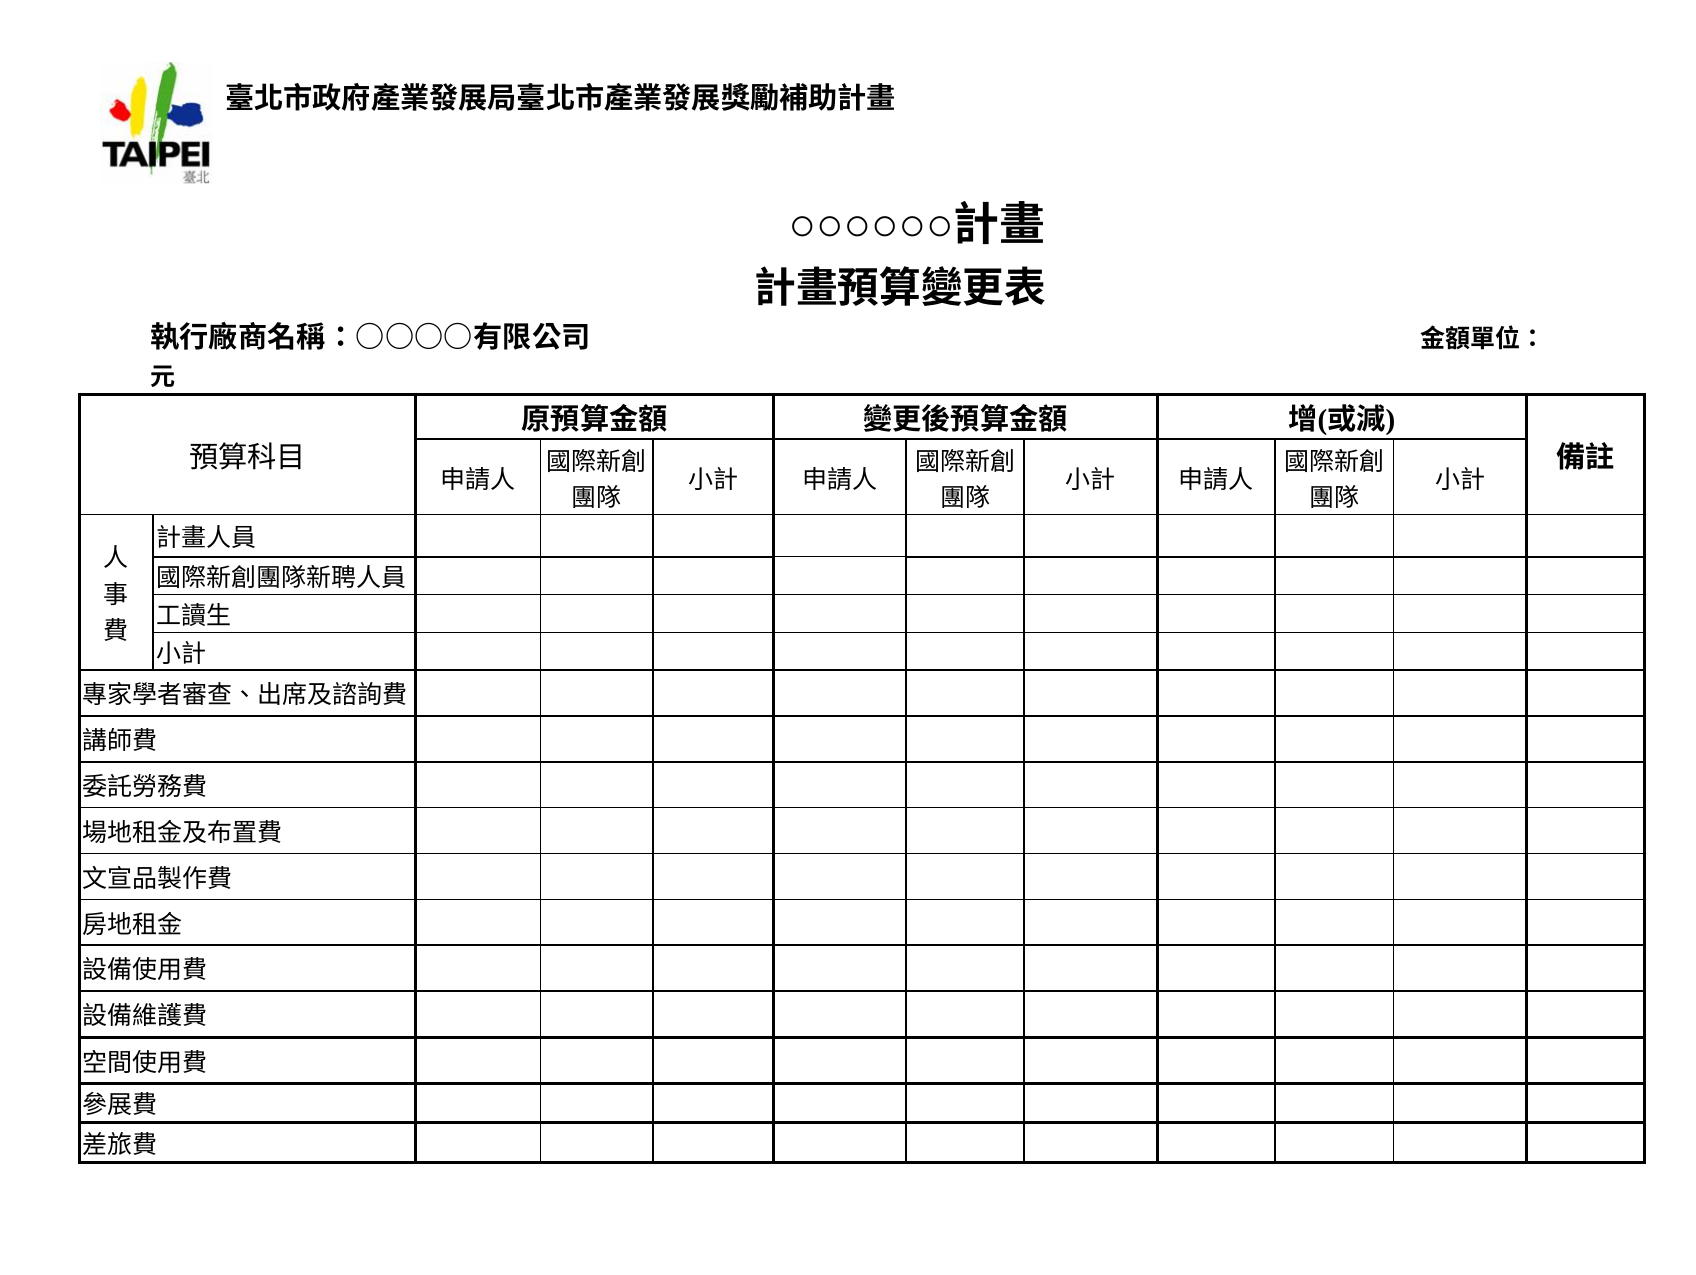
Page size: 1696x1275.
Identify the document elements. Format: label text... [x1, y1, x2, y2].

table_cell [1528, 854, 1643, 898]
table_cell [775, 946, 905, 990]
table_cell [654, 808, 772, 853]
table_cell 小計 [154, 633, 414, 669]
table_cell [1276, 992, 1393, 1036]
table_cell [907, 671, 1023, 715]
table_cell [1159, 1039, 1274, 1082]
table_cell [775, 900, 905, 944]
table_cell [1276, 946, 1393, 990]
table_cell [1394, 558, 1525, 594]
table_cell [775, 763, 905, 807]
table_cell [775, 515, 905, 556]
table_cell [1394, 633, 1525, 669]
table_cell [1276, 763, 1393, 807]
table_cell [654, 854, 772, 898]
table_cell [417, 1085, 540, 1121]
table_cell [1025, 1039, 1156, 1082]
table_cell [1159, 1124, 1274, 1161]
table_cell [775, 1039, 905, 1082]
table_cell [1025, 671, 1156, 715]
table_cell [1394, 1085, 1525, 1121]
table_cell 小計 [654, 440, 772, 514]
table_cell 專家學者審查、出席及諮詢費 [81, 671, 414, 715]
table_cell [541, 633, 652, 669]
table_cell [654, 763, 772, 807]
table_cell [1528, 763, 1643, 807]
table_cell [1276, 515, 1393, 556]
table_cell [654, 900, 772, 944]
table_cell [1276, 717, 1393, 761]
table_cell [541, 946, 652, 990]
table_cell 申請人 [775, 440, 905, 514]
table_cell [775, 808, 905, 853]
table_cell [907, 808, 1023, 853]
table_cell [907, 595, 1023, 632]
table_cell [1025, 900, 1156, 944]
table_cell [417, 946, 540, 990]
table_cell [1394, 854, 1525, 898]
table_cell [1159, 595, 1274, 632]
table_header 增(或減) [1159, 396, 1525, 438]
table_cell [541, 1124, 652, 1161]
table_cell [654, 633, 772, 669]
table_cell [775, 1124, 905, 1161]
table_cell [1528, 1085, 1643, 1121]
table_cell [775, 633, 905, 669]
table_cell [1528, 515, 1643, 556]
table_cell 文宣品製作費 [81, 854, 414, 898]
table_cell [417, 515, 540, 556]
table_cell [417, 763, 540, 807]
table_cell [1025, 808, 1156, 853]
table_cell 計畫人員 [154, 515, 414, 556]
table_cell [1159, 717, 1274, 761]
table_cell [775, 595, 905, 632]
table_cell [654, 558, 772, 594]
table_cell [1276, 808, 1393, 853]
table_cell [1528, 992, 1643, 1036]
table_header 備註 [1528, 396, 1643, 514]
table_cell [1276, 633, 1393, 669]
table_cell [1528, 946, 1643, 990]
table_cell [1159, 558, 1274, 594]
table_cell [654, 717, 772, 761]
table_cell [1394, 515, 1525, 556]
table_cell 設備使用費 [81, 946, 414, 990]
table_cell [1025, 1085, 1156, 1121]
table_cell [541, 854, 652, 898]
table_cell [1159, 992, 1274, 1036]
table_cell [775, 1085, 905, 1121]
table_cell 空間使用費 [81, 1039, 414, 1082]
table_cell [417, 717, 540, 761]
table_cell 國際新創團隊 [541, 440, 652, 514]
table_cell 場地租金及布置費 [81, 808, 414, 853]
table_cell [907, 900, 1023, 944]
table_cell [1528, 900, 1643, 944]
table_cell [907, 1039, 1023, 1082]
table_cell [417, 1039, 540, 1082]
table_cell 人 事 費 [81, 515, 152, 669]
table_cell [907, 946, 1023, 990]
table_cell [417, 992, 540, 1036]
table_cell [1159, 515, 1274, 556]
table_cell [541, 992, 652, 1036]
table_cell [541, 1039, 652, 1082]
table_cell [775, 557, 905, 594]
table_cell [907, 1085, 1023, 1121]
table_cell [417, 633, 540, 669]
table_cell [1528, 633, 1643, 669]
table_cell [1276, 1085, 1393, 1121]
text 計畫預算變更表 [150, 254, 1650, 314]
table_cell [417, 900, 540, 944]
table_cell [1025, 992, 1156, 1036]
table_cell [1276, 900, 1393, 944]
table_cell [1025, 717, 1156, 761]
table_cell [417, 808, 540, 853]
table_cell [1025, 946, 1156, 990]
table_cell [1159, 763, 1274, 807]
table_cell 國際新創團隊 [1276, 440, 1393, 514]
table_cell [541, 717, 652, 761]
table_cell [417, 1124, 540, 1161]
table_cell [1159, 854, 1274, 898]
table_cell [1394, 763, 1525, 807]
table_cell [1394, 992, 1525, 1036]
table_cell 申請人 [1159, 440, 1274, 514]
table_cell [907, 1124, 1023, 1161]
table_cell [541, 900, 652, 944]
table_cell [1394, 946, 1525, 990]
table_cell 房地租金 [81, 900, 414, 944]
table_cell [417, 854, 540, 898]
table_cell [1528, 717, 1643, 761]
table_cell [417, 671, 540, 715]
table_cell [907, 633, 1023, 669]
table_cell 國際新創團隊新聘人員 [154, 558, 414, 594]
table_cell 國際新創團隊 [907, 440, 1023, 514]
table_cell [654, 1039, 772, 1082]
table_cell [1276, 854, 1393, 898]
table_cell [1394, 671, 1525, 715]
table_cell 小計 [1394, 440, 1525, 514]
table_header 原預算金額 [417, 396, 772, 438]
table_cell [654, 1124, 772, 1161]
table_cell [1025, 558, 1156, 594]
table_cell [1025, 515, 1156, 556]
table_cell [1159, 946, 1274, 990]
table_cell [1276, 671, 1393, 715]
table_cell [775, 671, 905, 715]
table_cell [1394, 900, 1525, 944]
table_cell [1276, 1039, 1393, 1082]
table_cell 工讀生 [154, 595, 414, 632]
table_cell [541, 808, 652, 853]
table_cell [541, 763, 652, 807]
table_cell [1025, 854, 1156, 898]
table_cell [1528, 808, 1643, 853]
table_cell [1528, 558, 1643, 594]
table_header 預算科目 [81, 396, 414, 514]
table_cell [1025, 763, 1156, 807]
table_cell [1276, 595, 1393, 632]
table_cell [1394, 808, 1525, 853]
table_cell [907, 717, 1023, 761]
table_cell [654, 515, 772, 556]
table_cell 委託勞務費 [81, 763, 414, 807]
text ○○○○○○計畫 [150, 187, 1546, 254]
table_cell [1528, 671, 1643, 715]
table_cell [775, 717, 905, 761]
table_cell [775, 854, 905, 898]
table_cell [541, 595, 652, 632]
table_cell [541, 671, 652, 715]
table_cell [417, 595, 540, 632]
table_cell 差旅費 [81, 1124, 414, 1161]
text 執行廠商名稱：○○○○有限公司 金額單位：元 [150, 314, 1546, 393]
table_cell [654, 671, 772, 715]
table_cell [1528, 595, 1643, 632]
table_cell 申請人 [417, 440, 540, 514]
table_cell 小計 [1025, 440, 1156, 514]
table_cell [1159, 671, 1274, 715]
table_cell [1276, 1124, 1393, 1161]
table_cell 參展費 [81, 1085, 414, 1121]
table_cell [654, 1085, 772, 1121]
table_cell [541, 1085, 652, 1121]
table_cell [541, 515, 652, 556]
table_cell 講師費 [81, 717, 414, 761]
table_cell [1394, 1124, 1525, 1161]
table_cell [1159, 900, 1274, 944]
table_cell [1159, 633, 1274, 669]
table_cell [1394, 1039, 1525, 1082]
table_cell [1025, 633, 1156, 669]
table_header 變更後預算金額 [775, 396, 1156, 438]
table_cell [775, 992, 905, 1036]
table_cell [1159, 808, 1274, 853]
table_cell [1025, 595, 1156, 632]
table_cell [654, 595, 772, 632]
table_cell [654, 992, 772, 1036]
table_cell [907, 992, 1023, 1036]
table_cell [1159, 1085, 1274, 1121]
table_cell [1528, 1124, 1643, 1161]
table_cell [417, 558, 540, 594]
table_cell [1394, 595, 1525, 632]
table_cell [1394, 717, 1525, 761]
table_cell [907, 558, 1023, 594]
table_cell [907, 763, 1023, 807]
table_cell [1528, 1039, 1643, 1082]
table_cell [1025, 1124, 1156, 1161]
table_cell [907, 515, 1023, 556]
table_cell [1276, 558, 1393, 594]
table_cell [907, 854, 1023, 898]
table_cell [654, 946, 772, 990]
table_cell [541, 558, 652, 594]
table_cell 設備維護費 [81, 992, 414, 1036]
